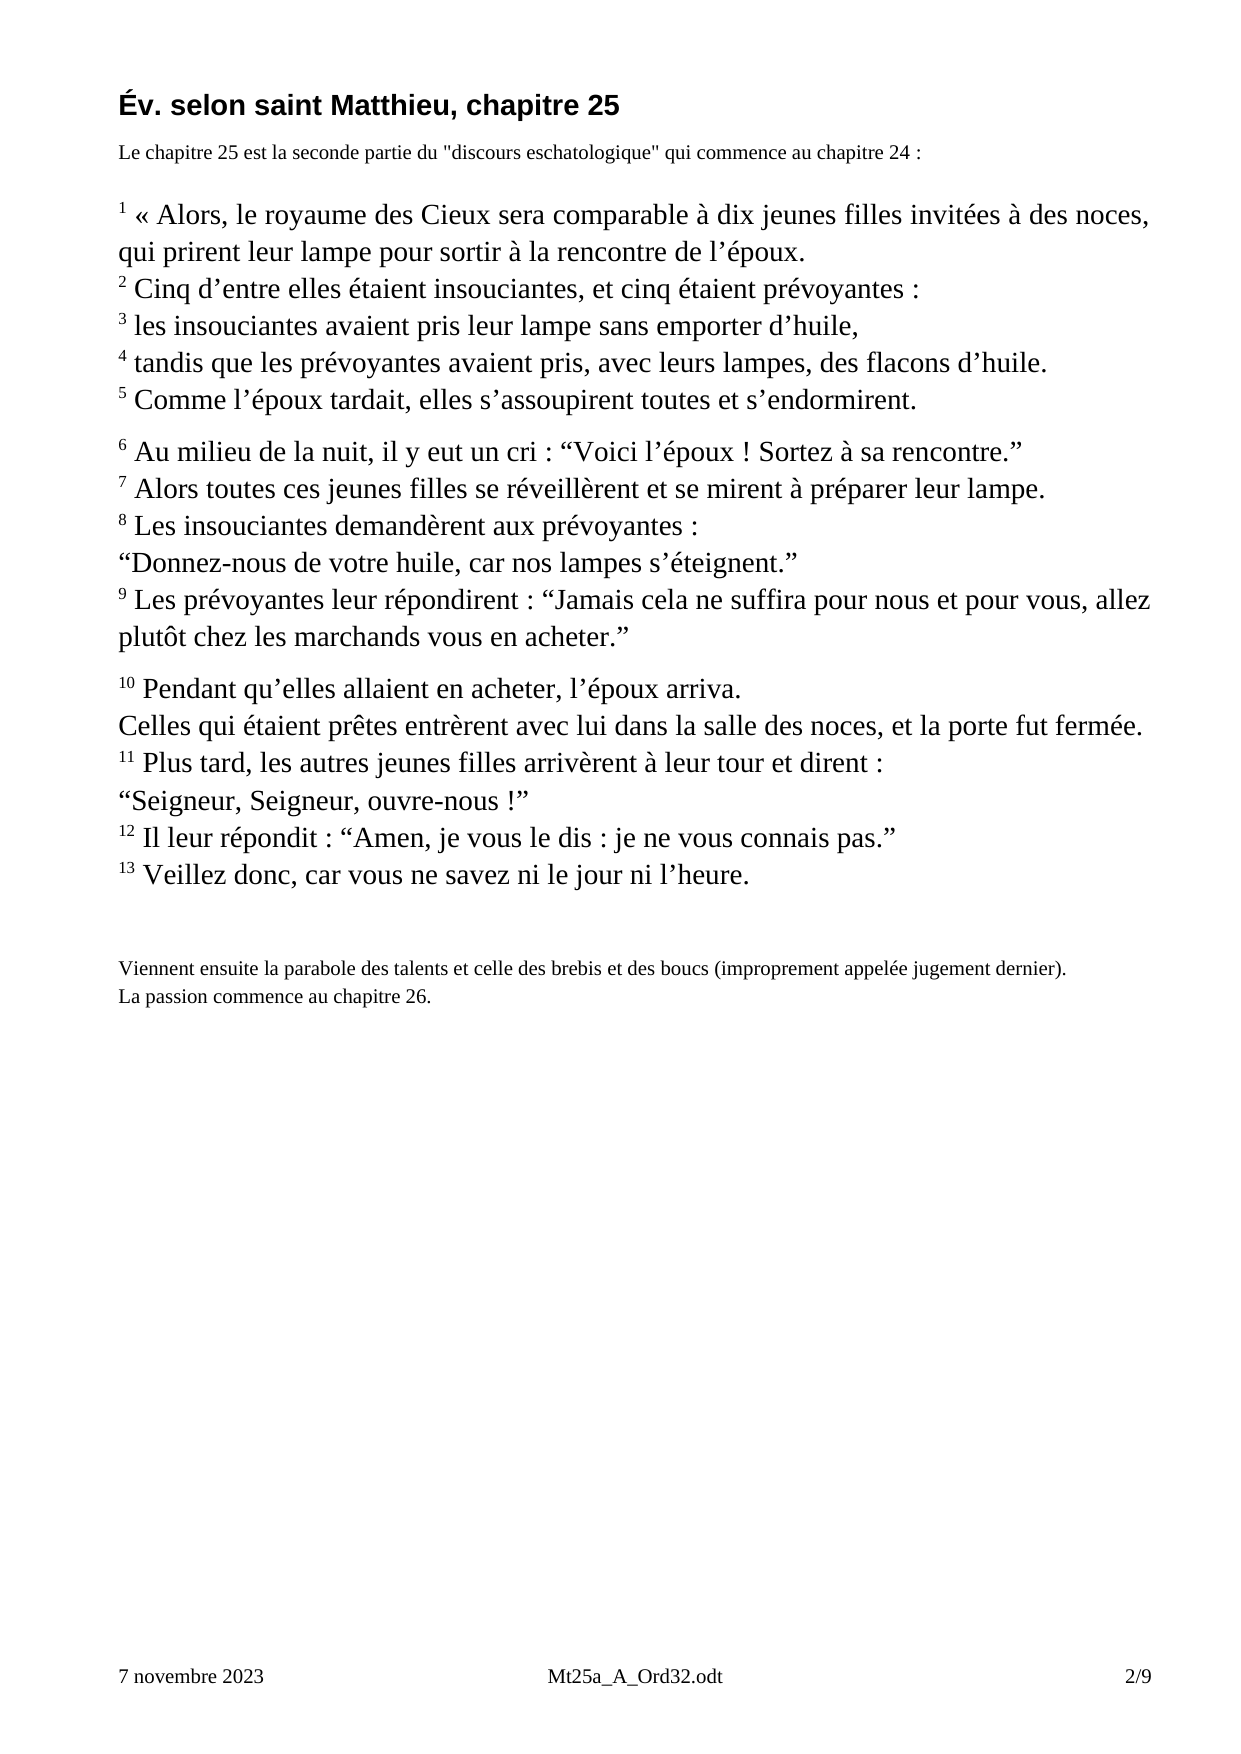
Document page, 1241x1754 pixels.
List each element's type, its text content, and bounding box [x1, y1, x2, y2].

subtitle Év. selon saint Matthieu, chapitre 25 [118, 88, 1152, 121]
text 10 Pendant qu’elles allaient en acheter, l’époux arriva. Celles qui étaient prêtes entrèrent avec lui dans la salle des noces, et la porte fut fermée. [118, 673, 1152, 742]
text Le chapitre 25 est la seconde partie du "discours eschatologique" qui commence au chapitre 24 : [118, 141, 1152, 164]
text La passion commence au chapitre 26. [118, 985, 1152, 1008]
text 5 Comme l’époux tardait, elles s’assoupirent toutes et s’endormirent. [118, 383, 1152, 416]
text 12 Il leur répondit : “Amen, je vous le dis : je ne vous connais pas.” [118, 821, 1152, 853]
text 11 Plus tard, les autres jeunes filles arrivèrent à leur tour et dirent : “Seigneur, Seigneur, ouvre-nous !” [118, 747, 1152, 816]
text 2 Cinq d’entre elles étaient insouciantes, et cinq étaient prévoyantes : [118, 272, 1152, 304]
text 9 Les prévoyantes leur répondirent : “Jamais cela ne suffira pour nous et pour vous, allez plutôt chez les marchands vous en acheter.” [118, 584, 1152, 653]
text 13 Veillez donc, car vous ne savez ni le jour ni l’heure. [118, 858, 1152, 890]
text 8 Les insouciantes demandèrent aux prévoyantes : “Donnez-nous de votre huile, car nos lampes s’éteignent.” [118, 509, 1152, 579]
text 1 « Alors, le royaume des Cieux sera comparable à dix jeunes filles invitées à des noces, qui prirent leur lampe pour sortir à la rencontre de l’époux. [118, 198, 1152, 267]
text Viennent ensuite la parabole des talents et celle des brebis et des boucs (improprement appelée jugement dernier). [118, 957, 1152, 980]
text 7 Alors toutes ces jeunes filles se réveillèrent et se mirent à préparer leur lampe. [118, 472, 1152, 505]
text 3 les insouciantes avaient pris leur lampe sans emporter d’huile, [118, 309, 1152, 342]
text 6 Au milieu de la nuit, il y eut un cri : “Voici l’époux ! Sortez à sa rencontre.” [118, 435, 1152, 468]
text 4 tandis que les prévoyantes avaient pris, avec leurs lampes, des flacons d’huile. [118, 346, 1152, 379]
